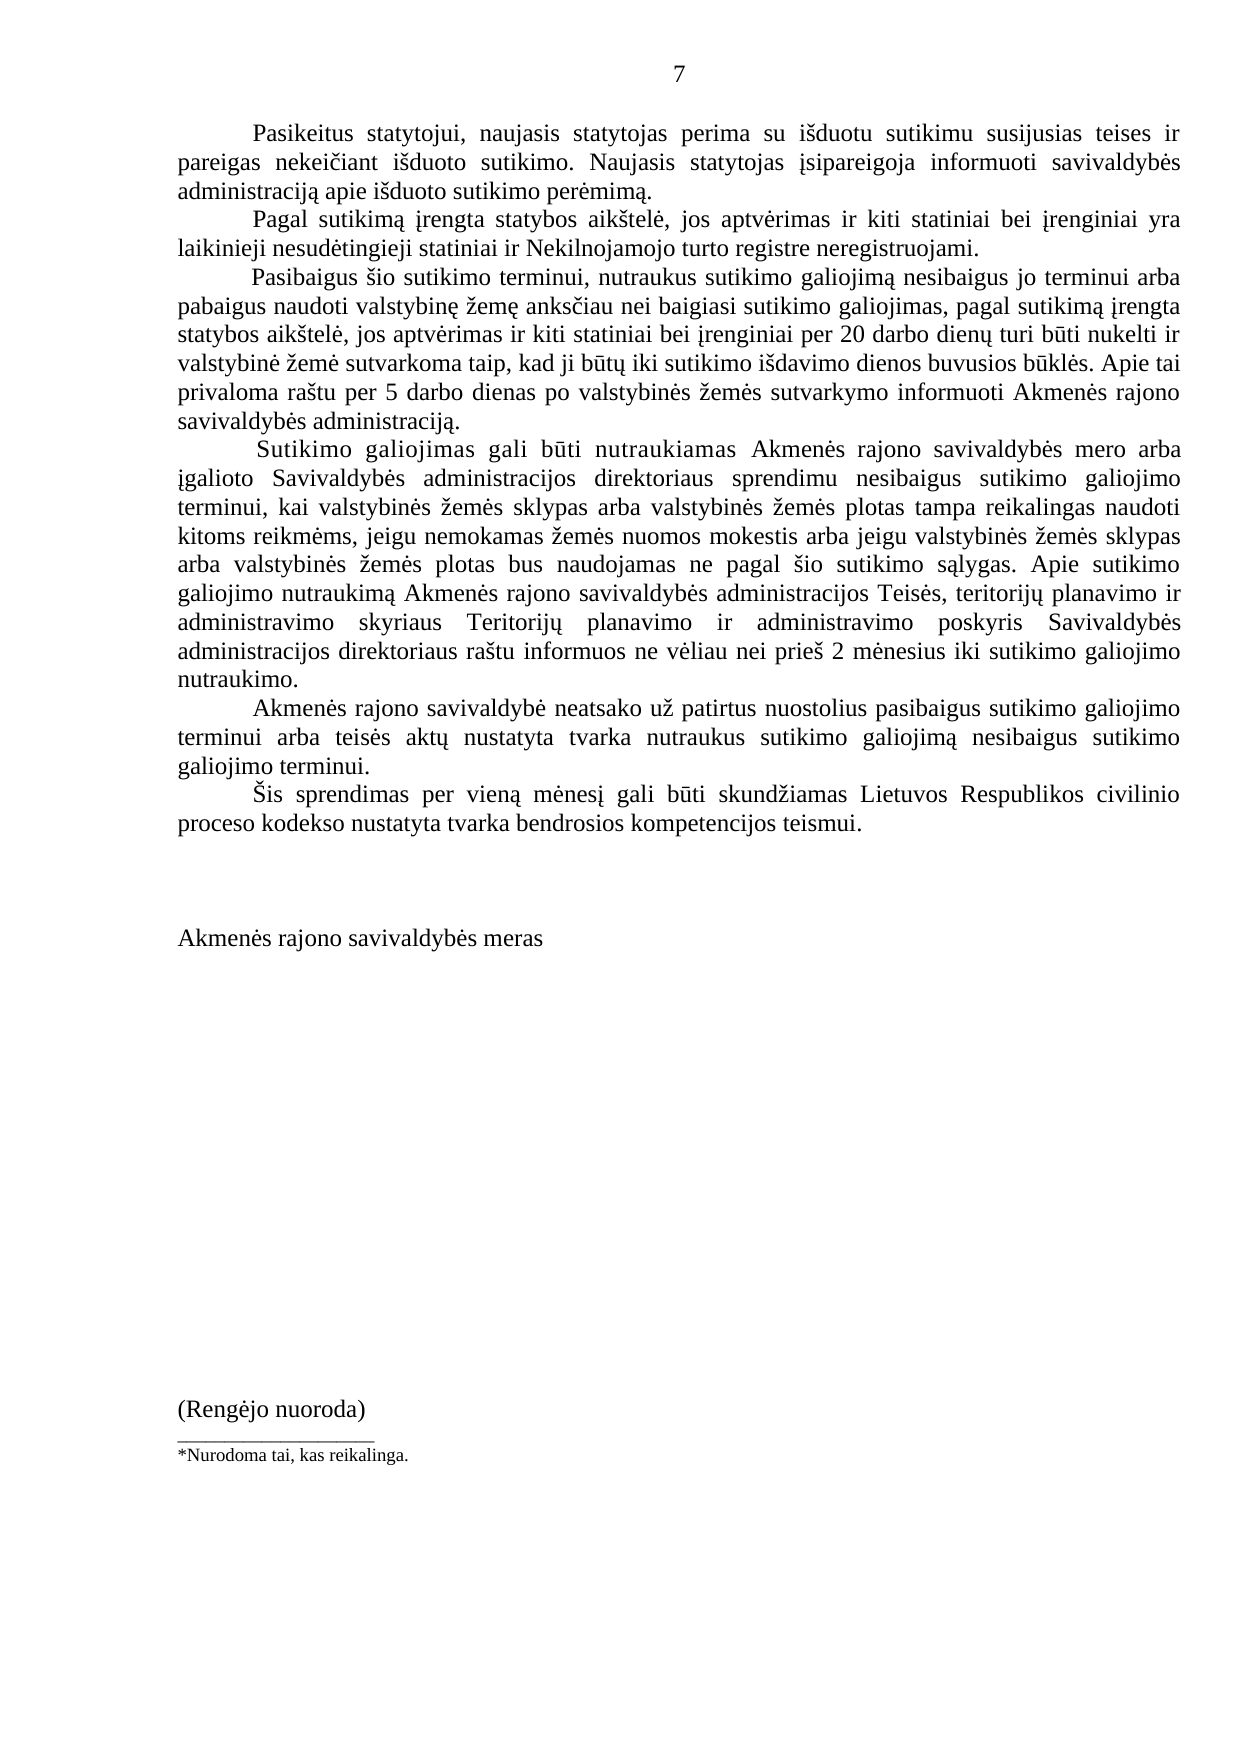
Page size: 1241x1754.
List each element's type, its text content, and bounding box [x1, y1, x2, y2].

text Pasibaigus šio sutikimo terminui, nutraukus sutikimo galiojimą nesibaigus jo terminui arba pabaigus naudoti valstybinę žemę anksčiau nei baigiasi sutikimo galiojimas, pagal sutikimą įrengta statybos aikštelė, jos aptvėrimas ir kiti statiniai bei įrenginiai per 20 darbo dienų turi būti nukelti ir valstybinė žemė sutvarkoma taip, kad ji būtų iki sutikimo išdavimo dienos buvusios būklės. Apie tai privaloma raštu per 5 darbo dienas po valstybinės žemės sutvarkymo informuoti Akmenės rajono savivaldybės administraciją. [177, 262, 1181, 434]
text Šis sprendimas per vieną mėnesį gali būti skundžiamas Lietuvos Respublikos civilinio proceso kodekso nustatyta tvarka bendrosios kompetencijos teismui. [177, 779, 1181, 837]
text *Nurodoma tai, kas reikalinga. [177, 1444, 1181, 1466]
text (Rengėjo nuoroda) [177, 1394, 1181, 1422]
text Pagal sutikimą įrengta statybos aikštelė, jos aptvėrimas ir kiti statiniai bei įrenginiai yra laikinieji nesudėtingieji statiniai ir Nekilnojamojo turto registre neregistruojami. [177, 204, 1181, 262]
text Akmenės rajono savivaldybė neatsako už patirtus nuostolius pasibaigus sutikimo galiojimo terminui arba teisės aktų nustatyta tvarka nutraukus sutikimo galiojimą nesibaigus sutikimo galiojimo terminui. [177, 693, 1181, 779]
text Pasikeitus statytojui, naujasis statytojas perima su išduotu sutikimu susijusias teises ir pareigas nekeičiant išduoto sutikimo. Naujasis statytojas įsipareigoja informuoti savivaldybės administraciją apie išduoto sutikimo perėmimą. [177, 118, 1181, 204]
text _____________________ [177, 1422, 1181, 1444]
text Sutikimo galiojimas gali būti nutraukiamas Akmenės rajono savivaldybės mero arba įgalioto Savivaldybės administracijos direktoriaus sprendimu nesibaigus sutikimo galiojimo terminui, kai valstybinės žemės sklypas arba valstybinės žemės plotas tampa reikalingas naudoti kitoms reikmėms, jeigu nemokamas žemės nuomos mokestis arba jeigu valstybinės žemės sklypas arba valstybinės žemės plotas bus naudojamas ne pagal šio sutikimo sąlygas. Apie sutikimo galiojimo nutraukimą Akmenės rajono savivaldybės administracijos Teisės, teritorijų planavimo ir administravimo skyriaus Teritorijų planavimo ir administravimo poskyris Savivaldybės administracijos direktoriaus raštu informuos ne vėliau nei prieš 2 mėnesius iki sutikimo galiojimo nutraukimo. [177, 434, 1181, 693]
text Akmenės rajono savivaldybės meras [177, 923, 1181, 952]
